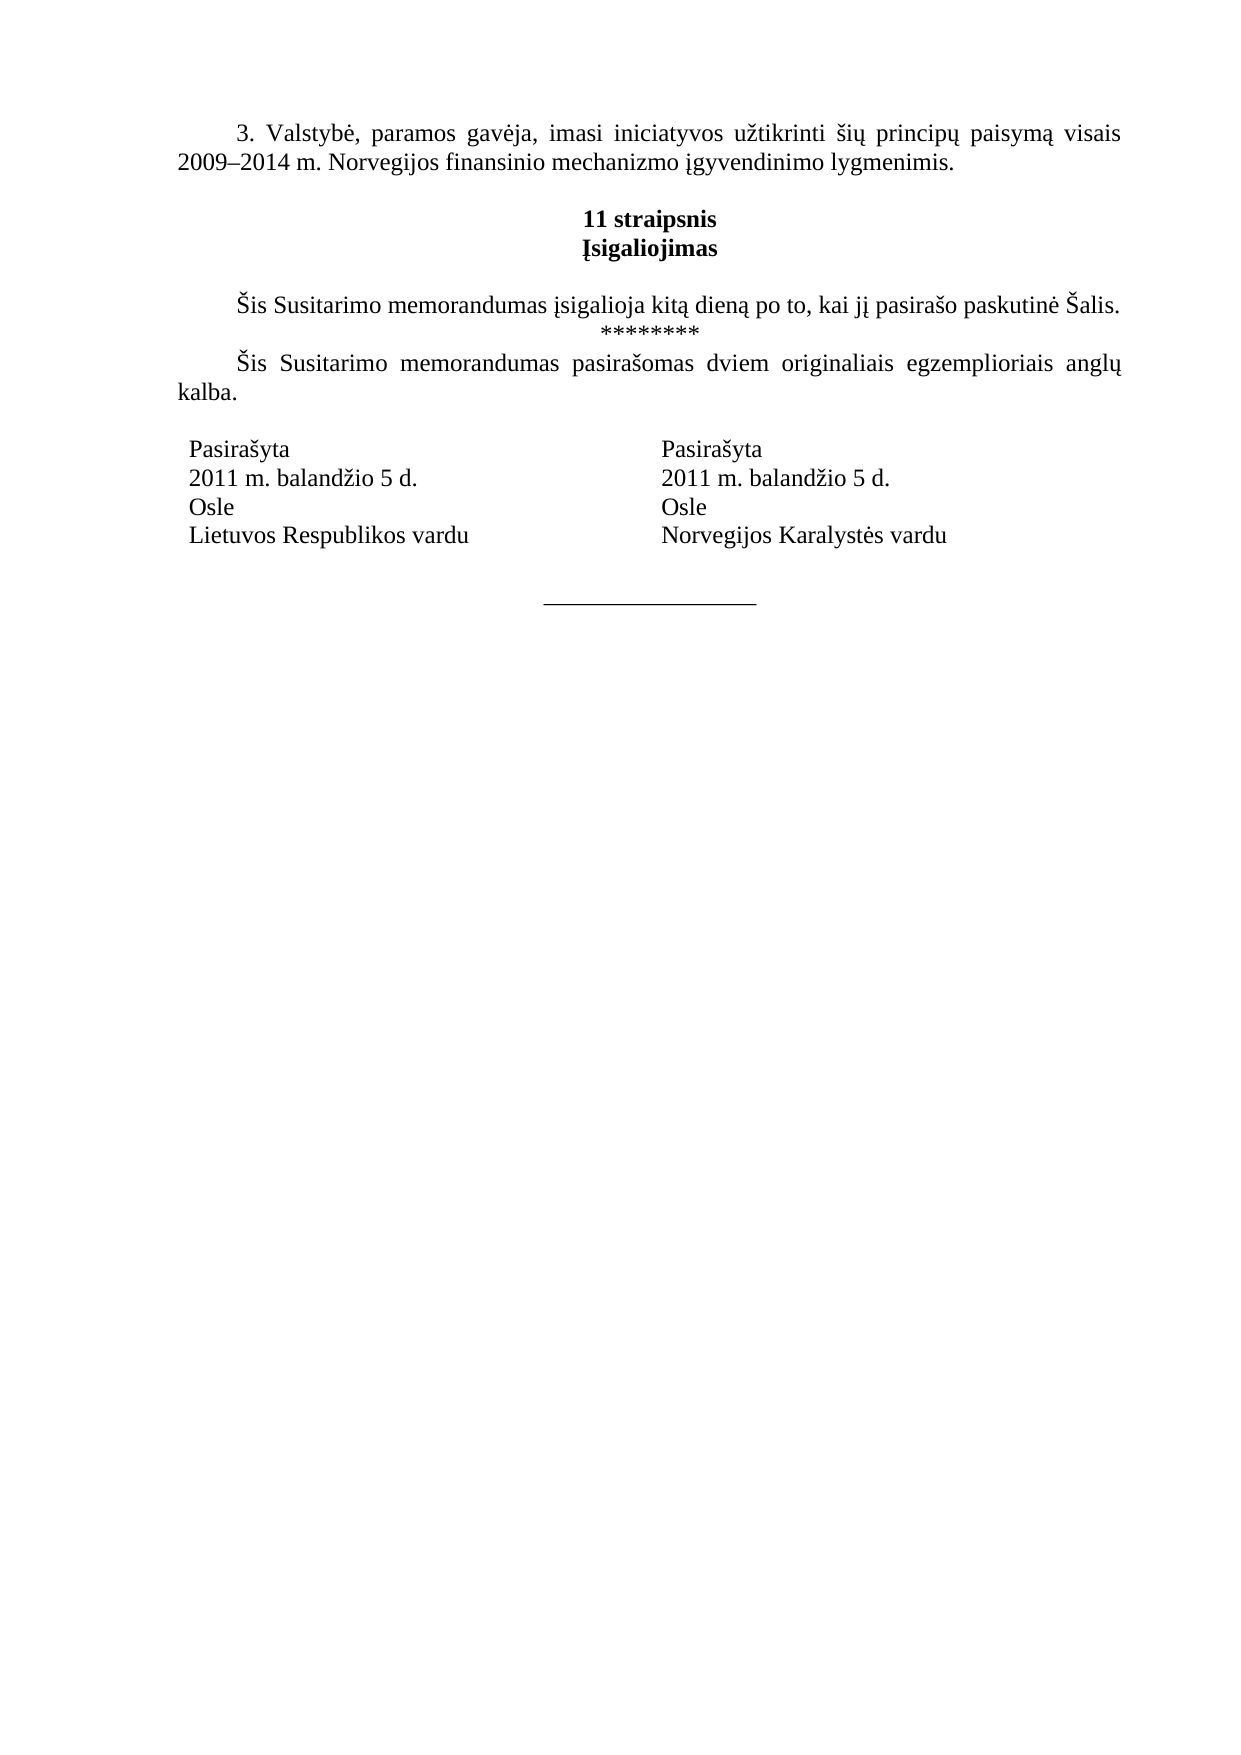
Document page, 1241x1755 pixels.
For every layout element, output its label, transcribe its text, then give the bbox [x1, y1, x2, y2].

text Įsigaliojimas [177, 233, 1122, 262]
text _________________ [177, 579, 1122, 607]
text Šis Susitarimo memorandumas pasirašomas dviem originaliais egzemplioriais anglų kalba. [177, 348, 1122, 406]
text 3. Valstybė, paramos gavėja, imasi iniciatyvos užtikrinti šių principų paisymą visais 2009–2014 m. Norvegijos finansinio mechanizmo įgyvendinimo lygmenimis. [177, 118, 1122, 176]
table_header Pasirašyta 2011 m. balandžio 5 d. Osle Lietuvos Respublikos vardu [177, 434, 650, 550]
table_header Pasirašyta 2011 m. balandžio 5 d. Osle Norvegijos Karalystės vardu [650, 434, 1122, 550]
text 11 straipsnis [177, 204, 1122, 233]
text Šis Susitarimo memorandumas įsigalioja kitą dieną po to, kai jį pasirašo paskutinė Šalis. [177, 291, 1122, 319]
text ******** [177, 319, 1122, 348]
